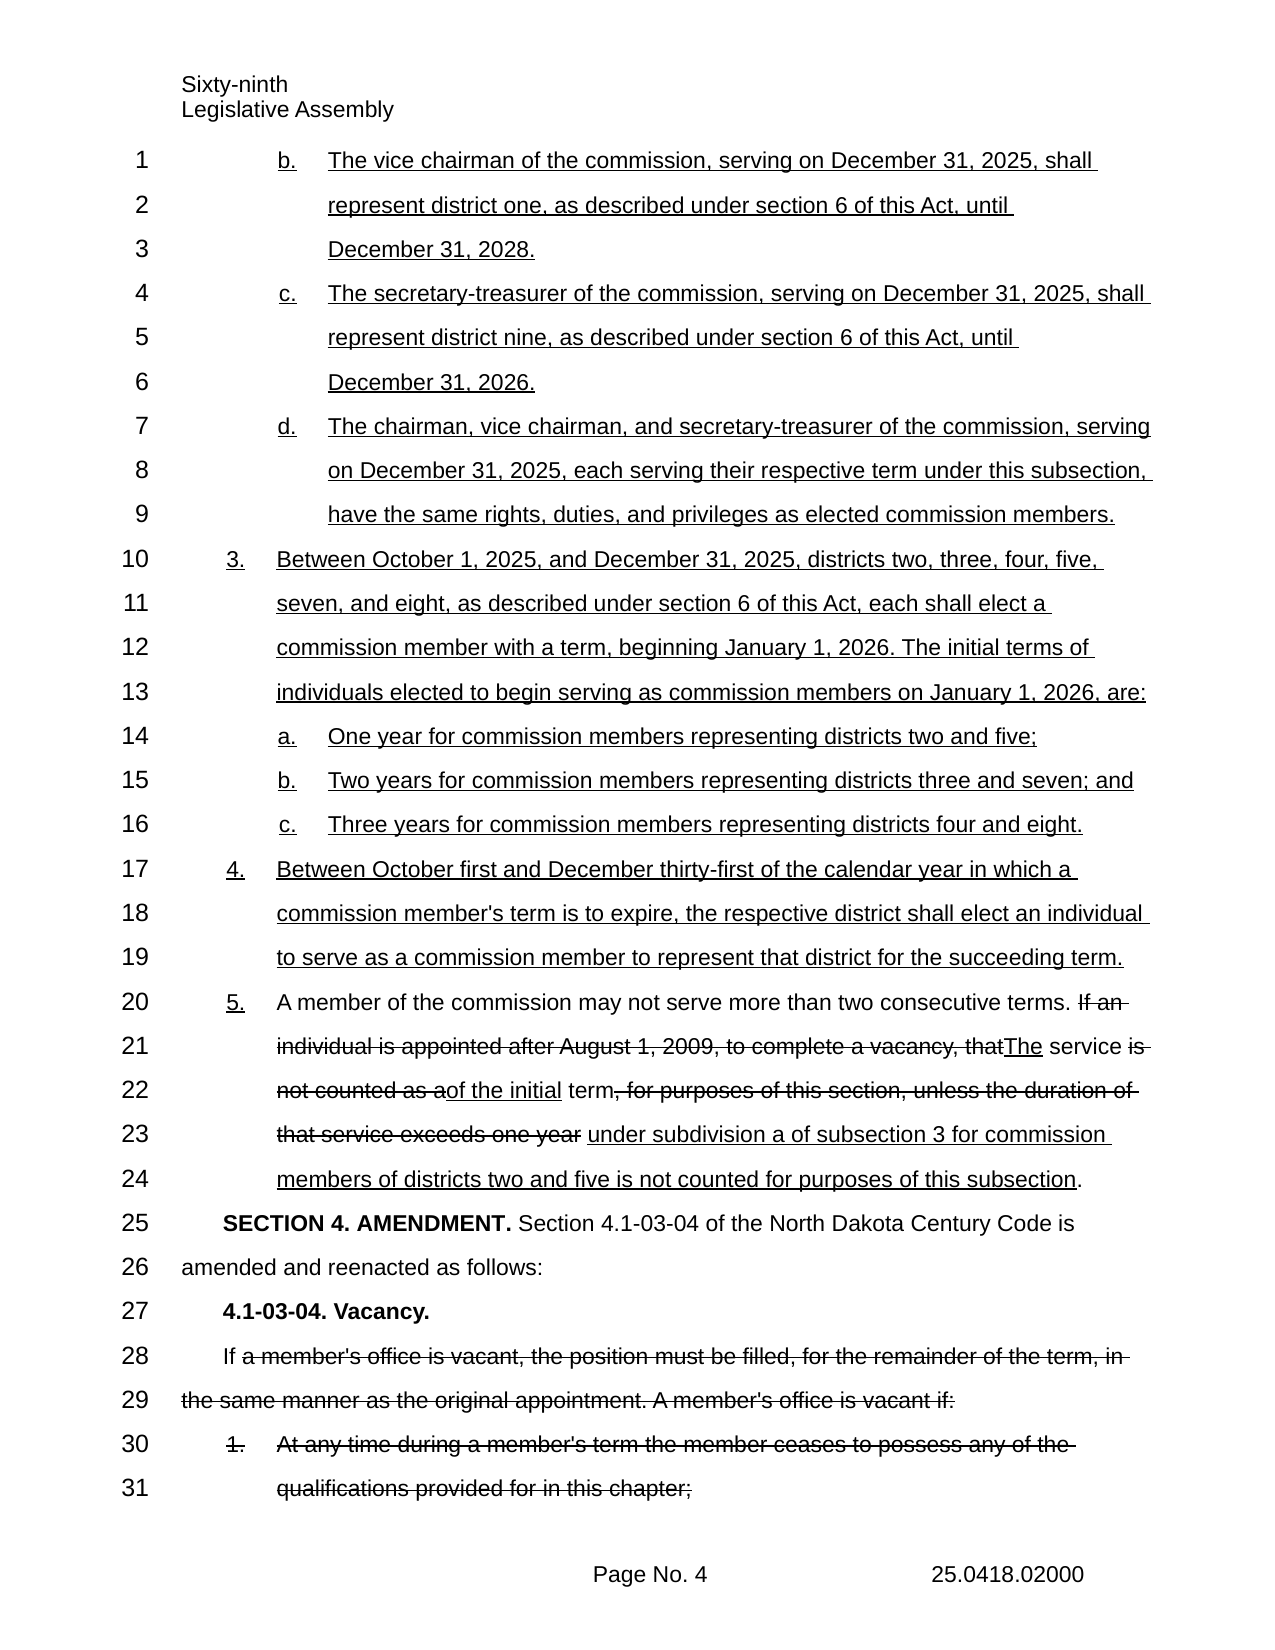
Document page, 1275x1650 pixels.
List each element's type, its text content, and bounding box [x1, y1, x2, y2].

text If a member's office is vacant, the position must be filled, for the remainder of the term, in the same manner as the original appointment. A member's office is vacant if: [181, 1329, 1154, 1417]
text 4. Between October first and December thirty‑first of the calendar year in which a commission member's term is to expire, the respective district shall elect an individual to serve as a commission member to represent that district for the succeeding term. [181, 842, 1154, 974]
subtitle 4.1‑03‑04. Vacancy. [181, 1284, 1154, 1329]
text SECTION 4. AMENDMENT. Section 4.1‑03‑04 of the North Dakota Century Code is amended and reenacted as follows: [181, 1196, 1154, 1284]
text 3. Between October 1, 2025, and December 31, 2025, districts two, three, four, five, seven, and eight, as described under section 6 of this Act, each shall elect a commission member with a term, beginning January 1, 2026. The initial terms of individuals elected to begin serving as commission members on January 1, 2026, are: [181, 532, 1154, 709]
text c. The secretary-treasurer of the commission, serving on December 31, 2025, shall represent district nine, as described under section 6 of this Act, until December 31, 2026. [181, 266, 1154, 399]
text b. The vice chairman of the commission, serving on December 31, 2025, shall represent district one, as described under section 6 of this Act, until December 31, 2028. [181, 133, 1154, 266]
text d. The chairman, vice chairman, and secretary-treasurer of the commission, serving on December 31, 2025, each serving their respective term under this subsection, have the same rights, duties, and privileges as elected commission members. [181, 399, 1154, 532]
text 1. At any time during a member's term the member ceases to possess any of the qualifications provided for in this chapter; [181, 1417, 1154, 1506]
text 5. A member of the commission may not serve more than two consecutive terms. If an individual is appointed after August 1, 2009, to complete a vacancy, thatThe service is not counted as aof the initial term, for purposes of this section, unless the duration of that service exceeds one year under subdivision a of subsection 3 for commission members of districts two and five is not counted for purposes of this subsection. [181, 974, 1154, 1196]
text c. Three years for commission members representing districts four and eight. [181, 797, 1154, 842]
text a. One year for commission members representing districts two and five; [181, 709, 1154, 753]
text b. Two years for commission members representing districts three and seven; and [181, 753, 1154, 797]
